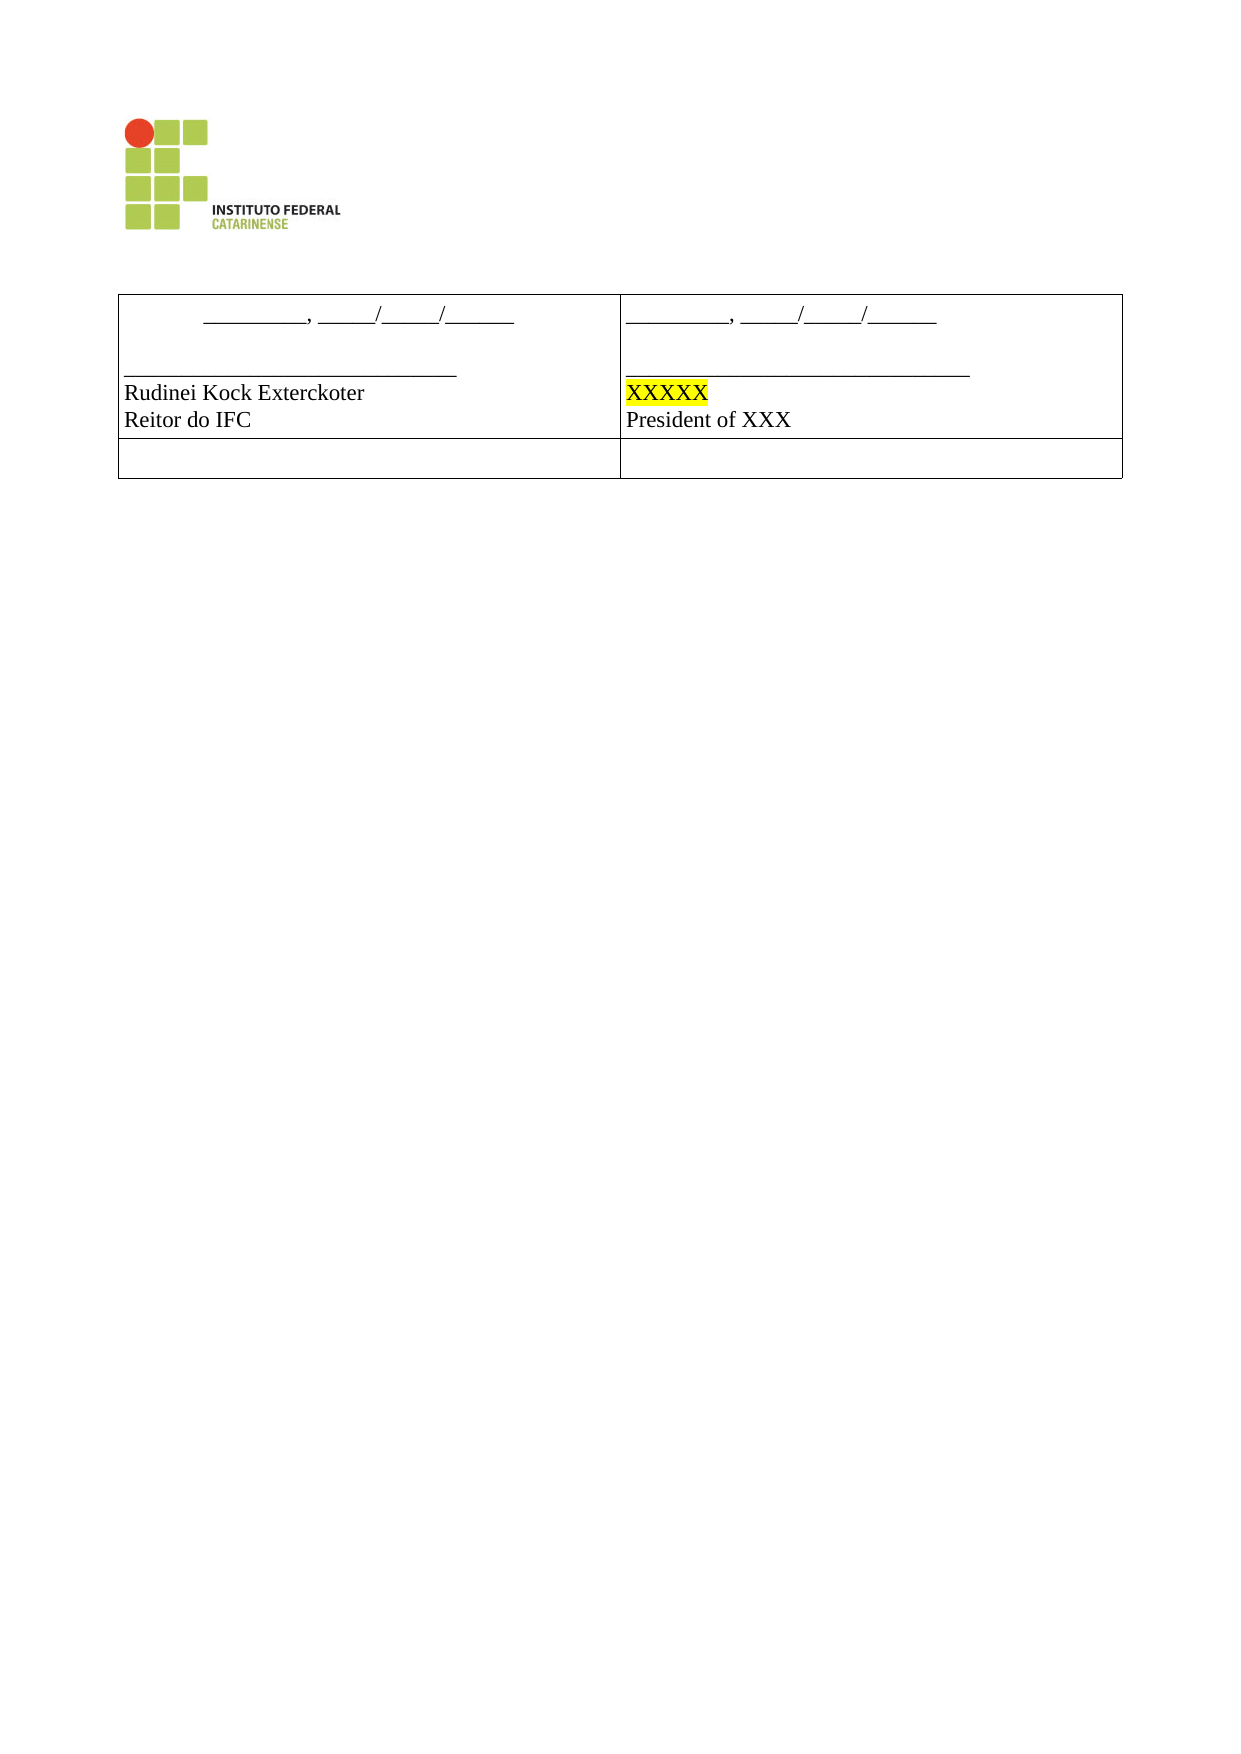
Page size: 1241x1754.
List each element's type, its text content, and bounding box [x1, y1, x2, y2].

table_cell [119, 439, 620, 478]
table_header _________, _____/_____/______ ______________________________ XXXXX President of XXX [621, 295, 1122, 438]
picture [124, 118, 341, 230]
table_cell [621, 439, 1122, 478]
table_header _________, _____/_____/______ _____________________________ Rudinei Kock Exterckoter Reitor do IFC [119, 295, 620, 438]
